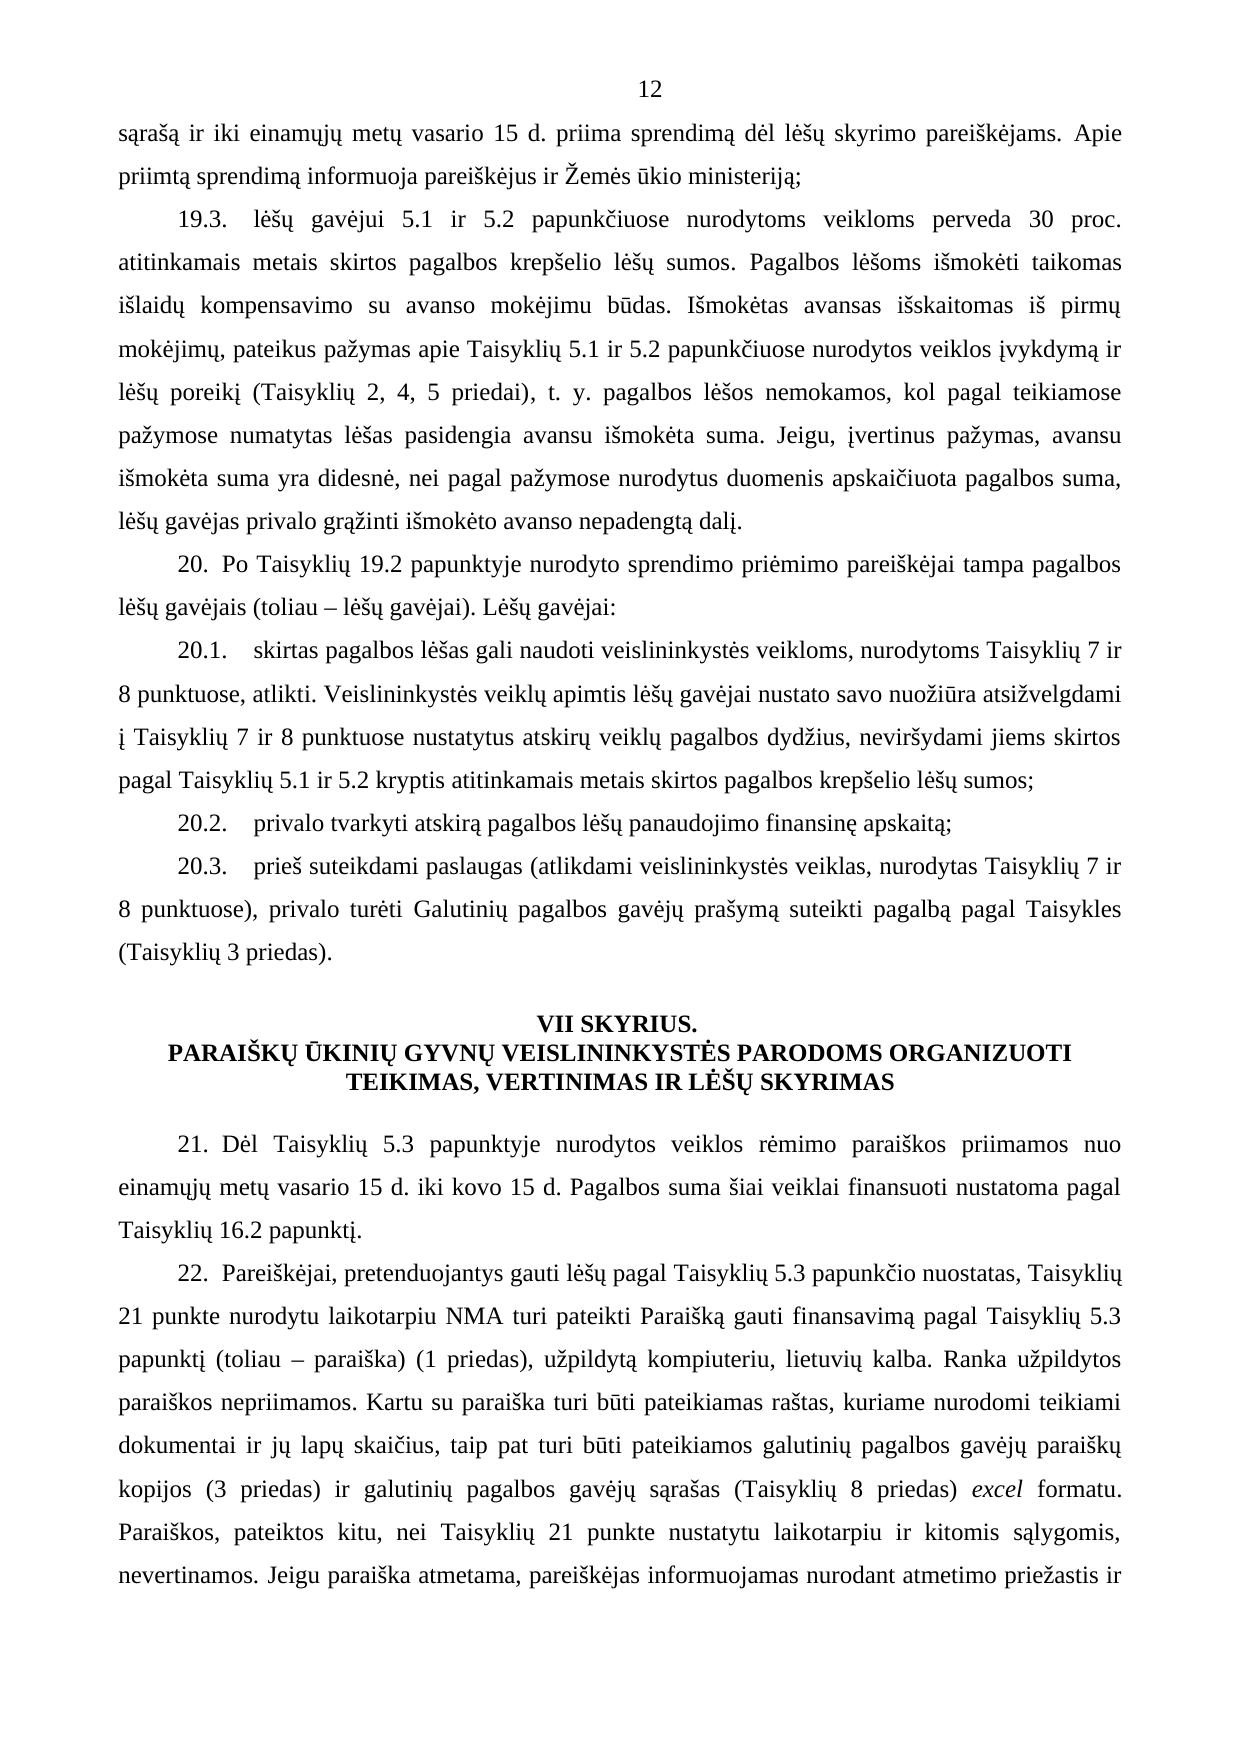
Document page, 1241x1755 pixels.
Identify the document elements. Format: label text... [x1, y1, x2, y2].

text PARAIŠKŲ ŪKINIŲ GYVNŲ VEISLININKYSTĖS PARODOMS ORGANIZUOTI TEIKIMAS, VERTINIMAS IR LĖŠŲ SKYRIMAS [118, 1038, 1122, 1096]
text 22. Pareiškėjai, pretenduojantys gauti lėšų pagal taisyklių 5.3 papunkčio nuostatas, Taisyklių 21 punkte nurodytu laikotarpiu NMA turi pateikti Paraišką gauti finansavimą pagal Taisyklių 5.3 papunktį (toliau – paraiška) (1 priedas), užpildytą kompiuteriu, lietuvių kalba. Ranka užpildytos paraiškos nepriimamos. Kartu su paraiška turi būti pateikiamas raštas, kuriame nurodomi teikiami dokumentai ir jų lapų skaičius, taip pat turi būti pateikiamos galutinių pagalbos gavėjų paraiškų kopijos (3 priedas) ir galutinių pagalbos gavėjų sąrašas (Taisyklių 8 priedas) excel formatu. Paraiškos, pateiktos kitu, nei Taisyklių 21 punkte nustatytu laikotarpiu ir kitomis sąlygomis, nevertinamos. Jeigu paraiška atmetama, pareiškėjas informuojamas nurodant atmetimo priežastis ir [118, 1258, 1122, 1589]
text sąrašą ir iki einamųjų metų vasario 15 d. priima sprendimą dėl lėšų skyrimo pareiškėjams. Apie priimtą sprendimą informuoja pareiškėjus ir Žemės ūkio ministeriją; [118, 118, 1122, 190]
text 20. Po Taisyklių 19.2 papunktyje nurodyto sprendimo priėmimo pareiškėjai tampa pagalbos lėšų gavėjais (toliau – lėšų gavėjai). Lėšų gavėjai: [118, 549, 1122, 621]
text 20.2. privalo tvarkyti atskirą pagalbos lėšų panaudojimo finansinę apskaitą; [118, 808, 1122, 837]
text 20.1. skirtas pagalbos lėšas gali naudoti veislininkystės veikloms, nurodytoms Taisyklių 7 ir 8 punktuose, atlikti. Veislininkystės veiklų apimtis lėšų gavėjai nustato savo nuožiūra atsižvelgdami į Taisyklių 7 ir 8 punktuose nustatytus atskirų veiklų pagalbos dydžius, neviršydami jiems skirtos pagal Taisyklių 5.1 ir 5.2 kryptis atitinkamais metais skirtos pagalbos krepšelio lėšų sumos; [118, 636, 1122, 794]
text 20.3. prieš suteikdami paslaugas (atlikdami veislininkystės veiklas, nurodytas Taisyklių 7 ir 8 punktuose), privalo turėti Galutinių pagalbos gavėjų prašymą suteikti pagalbą pagal Taisykles (Taisyklių 3 priedas). [118, 851, 1122, 966]
text 21. Dėl Taisyklių 5.3 papunktyje nurodytos veiklos rėmimo paraiškos priimamos nuo einamųjų metų vasario 15 d. iki kovo 15 d. Pagalbos suma šiai veiklai finansuoti nustatoma pagal Taisyklių 16.2 papunktį. [118, 1129, 1122, 1244]
text VII SKYRIUS. [118, 1009, 1122, 1038]
text 19.3. lėšų gavėjui 5.1 ir 5.2 papunkčiuose nurodytoms veikloms perveda 30 proc. atitinkamais metais skirtos pagalbos krepšelio lėšų sumos. Pagalbos lėšoms išmokėti taikomas išlaidų kompensavimo su avanso mokėjimu būdas. Išmokėtas avansas išskaitomas iš pirmų mokėjimų, pateikus pažymas apie Taisyklių 5.1 ir 5.2 papunkčiuose nurodytos veiklos įvykdymą ir lėšų poreikį (Taisyklių 2, 4, 5 priedai), t. y. pagalbos lėšos nemokamos, kol pagal teikiamose pažymose numatytas lėšas pasidengia avansu išmokėta suma. Jeigu, įvertinus pažymas, avansu išmokėta suma yra didesnė, nei pagal pažymose nurodytus duomenis apskaičiuota pagalbos suma, lėšų gavėjas privalo grąžinti išmokėto avanso nepadengtą dalį. [118, 204, 1122, 535]
